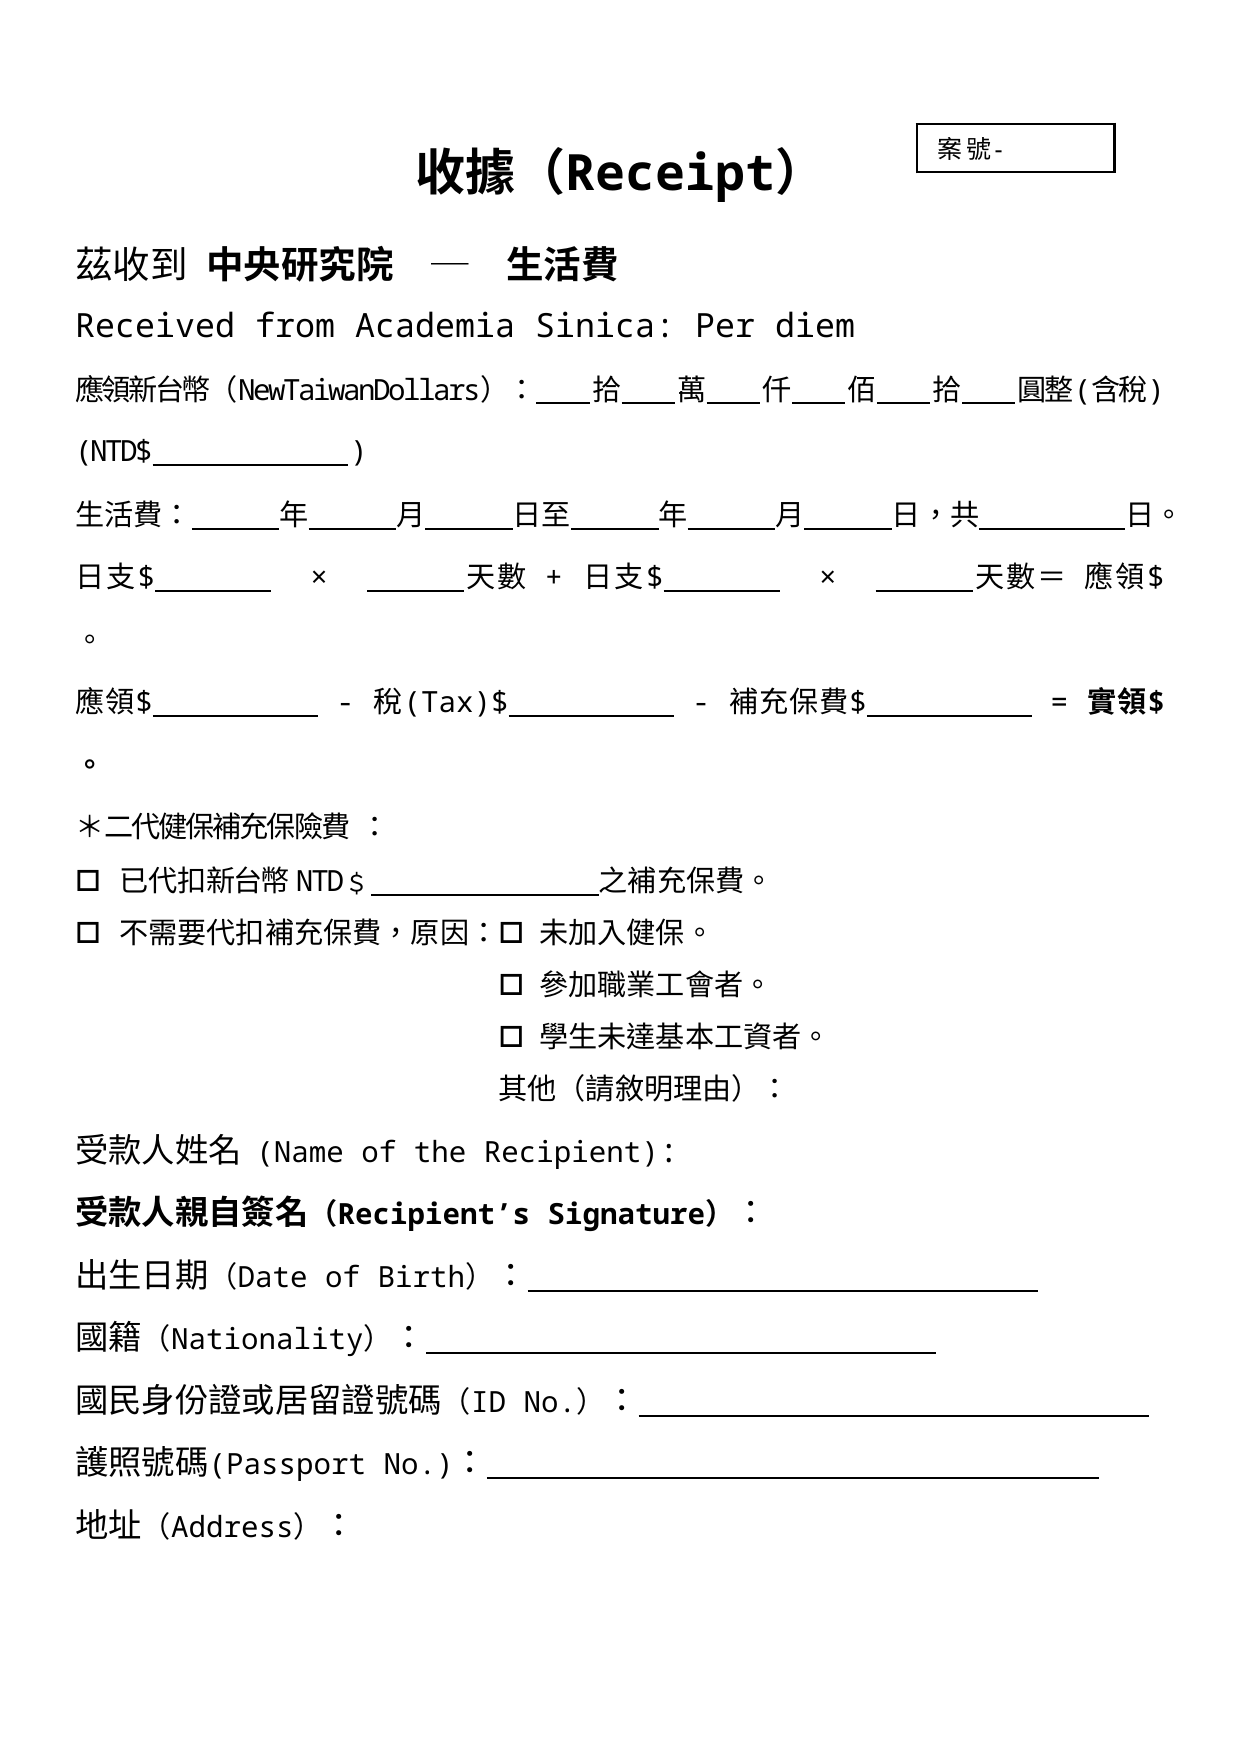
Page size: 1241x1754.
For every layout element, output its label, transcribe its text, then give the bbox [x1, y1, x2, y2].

text 國籍（Nationality）： [75, 1294, 1165, 1356]
text 茲收到 中央研究院 ─ 生活費 [75, 221, 1165, 283]
text  不需要代扣補充保費，原因：其他（請敘明理由）： [75, 1073, 1165, 1106]
text 受款人親自簽名（Recipient’s Signature）： [75, 1169, 1165, 1231]
text 案號- [933, 132, 1002, 164]
text  不需要代扣補充保費，原因： 學生未達基本工資者。 [75, 1021, 1165, 1054]
text  已代扣新台幣NTD﹩ 之補充保費。 [75, 864, 1165, 898]
text 國民身份證或居留證號碼（ID No.）： [75, 1356, 1165, 1419]
text 生活費： 年 月 日至 年 月 日，共 日。 [75, 471, 1165, 533]
text 地址（Address）： [75, 1481, 1165, 1544]
text 應領新台幣（NewTaiwanDollars）： 拾 萬 仟 佰 拾 圓整(含稅) (NTD$ ) [75, 346, 1165, 471]
text ＊二代健保補充保險費 ： [75, 783, 1165, 846]
text 受款人姓名 (Name of the Recipient): [75, 1106, 1165, 1169]
text 日支$ × 天數 + 日支$ × 天數＝ 應領$ 。 [75, 533, 1165, 658]
text  不需要代扣補充保費，原因： 未加入健保。 [75, 917, 1165, 950]
text 應領$ - 稅(Tax)$ - 補充保費$ = 實領$ 。 [75, 658, 1165, 783]
text Received from Academia Sinica: Per diem [75, 283, 1165, 346]
text 護照號碼(Passport No.)： [75, 1419, 1165, 1481]
text 收據（Receipt） [75, 96, 1165, 221]
text  不需要代扣補充保費，原因： 參加職業工會者。 [75, 969, 1165, 1002]
text 出生日期（Date of Birth）： [75, 1231, 1165, 1294]
